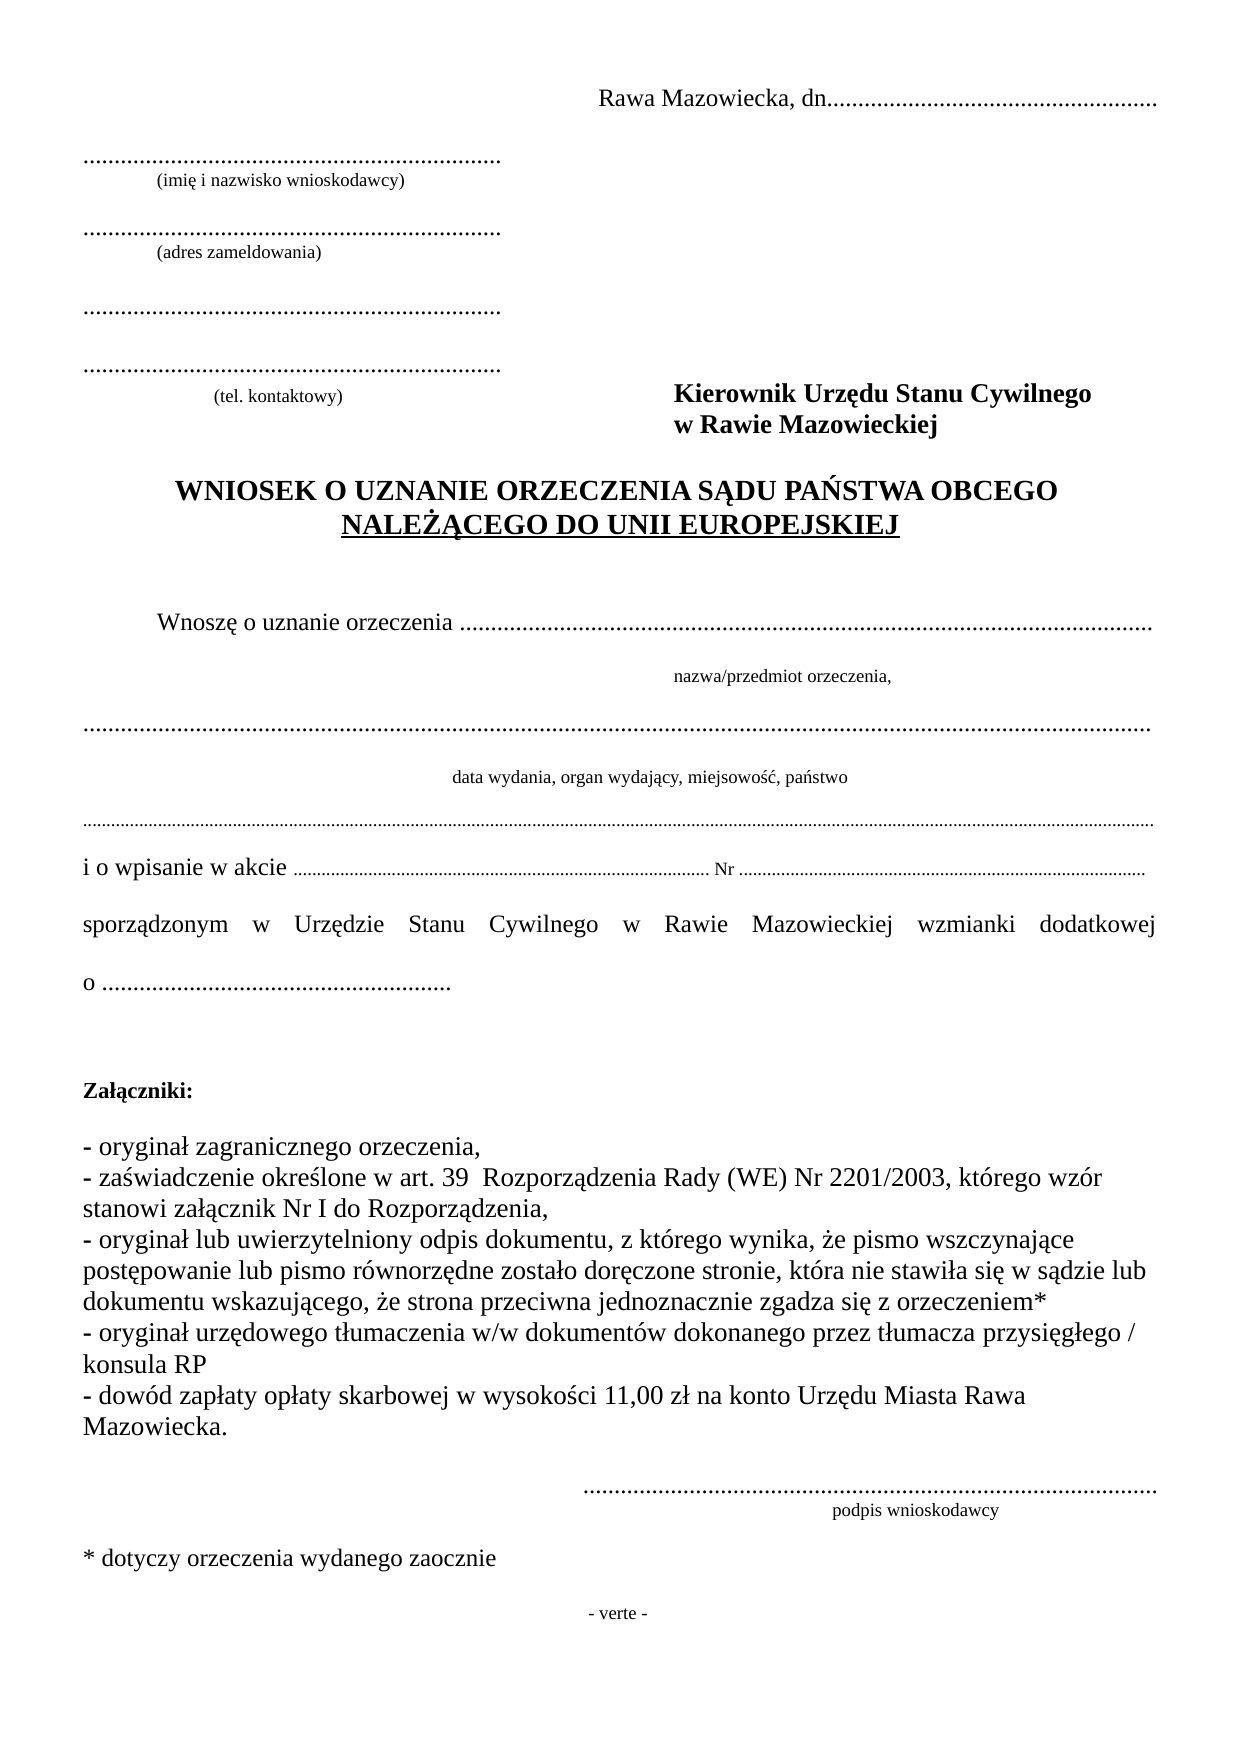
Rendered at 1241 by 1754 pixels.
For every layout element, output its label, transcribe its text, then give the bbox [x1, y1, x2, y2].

text NALEŻĄCEGO DO UNII EUROPEJSKIEJ [83, 507, 1157, 540]
text ................................................................... [83, 349, 1157, 377]
text - zaświadczenie określone w art. 39 Rozporządzenia Rady (WE) Nr 2201/2003, którego wzór stanowi załącznik Nr I do Rozporządzenia, [83, 1161, 1157, 1223]
text Rawa Mazowiecka, dn..................................................... [83, 83, 1157, 111]
text ................................................................... [83, 212, 1157, 241]
text Załączniki: [83, 1077, 1157, 1103]
text w Rawie Mazowieckiej [83, 408, 1157, 440]
text podpis wnioskodawcy [83, 1499, 1157, 1520]
text (imię i nazwisko wnioskodawcy) [83, 169, 1157, 191]
text (tel. kontaktowy) Kierownik Urzędu Stanu Cywilnego [83, 377, 1157, 408]
text i o wpisanie w akcie ......................................................................................... Nr ....................................................................................... [83, 852, 1157, 881]
text sporządzonym w Urzędzie Stanu Cywilnego w Rawie Mazowieckiej wzmianki dodatkowej o ........................................................ [83, 909, 1157, 996]
text - oryginał lub uwierzytelniony odpis dokumentu, z którego wynika, że pismo wszczynające postępowanie lub pismo równorzędne zostało doręczone stronie, która nie stawiła się w sądzie lub dokumentu wskazującego, że strona przeciwna jednoznacznie zgadza się z orzeczeniem* [83, 1223, 1157, 1317]
text (adres zameldowania) [83, 241, 1157, 262]
text * dotyczy orzeczenia wydanego zaocznie [83, 1543, 1157, 1572]
text ................................................................... [83, 291, 1157, 320]
text ................................................................... [83, 140, 1157, 169]
text ............................................................................................ [83, 1470, 1157, 1499]
text Wnoszę o uznanie orzeczenia ............................................................................................................... [83, 607, 1157, 636]
text - verte - [83, 1602, 1157, 1624]
text WNIOSEK O UZNANIE ORZECZENIA SĄDU PAŃSTWA OBCEGO [83, 473, 1157, 507]
text - dowód zapłaty opłaty skarbowej w wysokości 11,00 zł na konto Urzędu Miasta Rawa Mazowiecka. [83, 1379, 1157, 1441]
text nazwa/przedmiot orzeczenia, [83, 665, 1157, 686]
text - oryginał zagranicznego orzeczenia, [83, 1130, 1157, 1161]
text ..................................................................................................................................................................................................................................... [83, 809, 1157, 830]
text - oryginał urzędowego tłumaczenia w/w dokumentów dokonanego przez tłumacza przysięgłego / konsula RP [83, 1317, 1157, 1379]
text ........................................................................................................................................................................... [83, 708, 1157, 737]
text data wydania, organ wydający, miejsowość, państwo [83, 766, 1157, 787]
